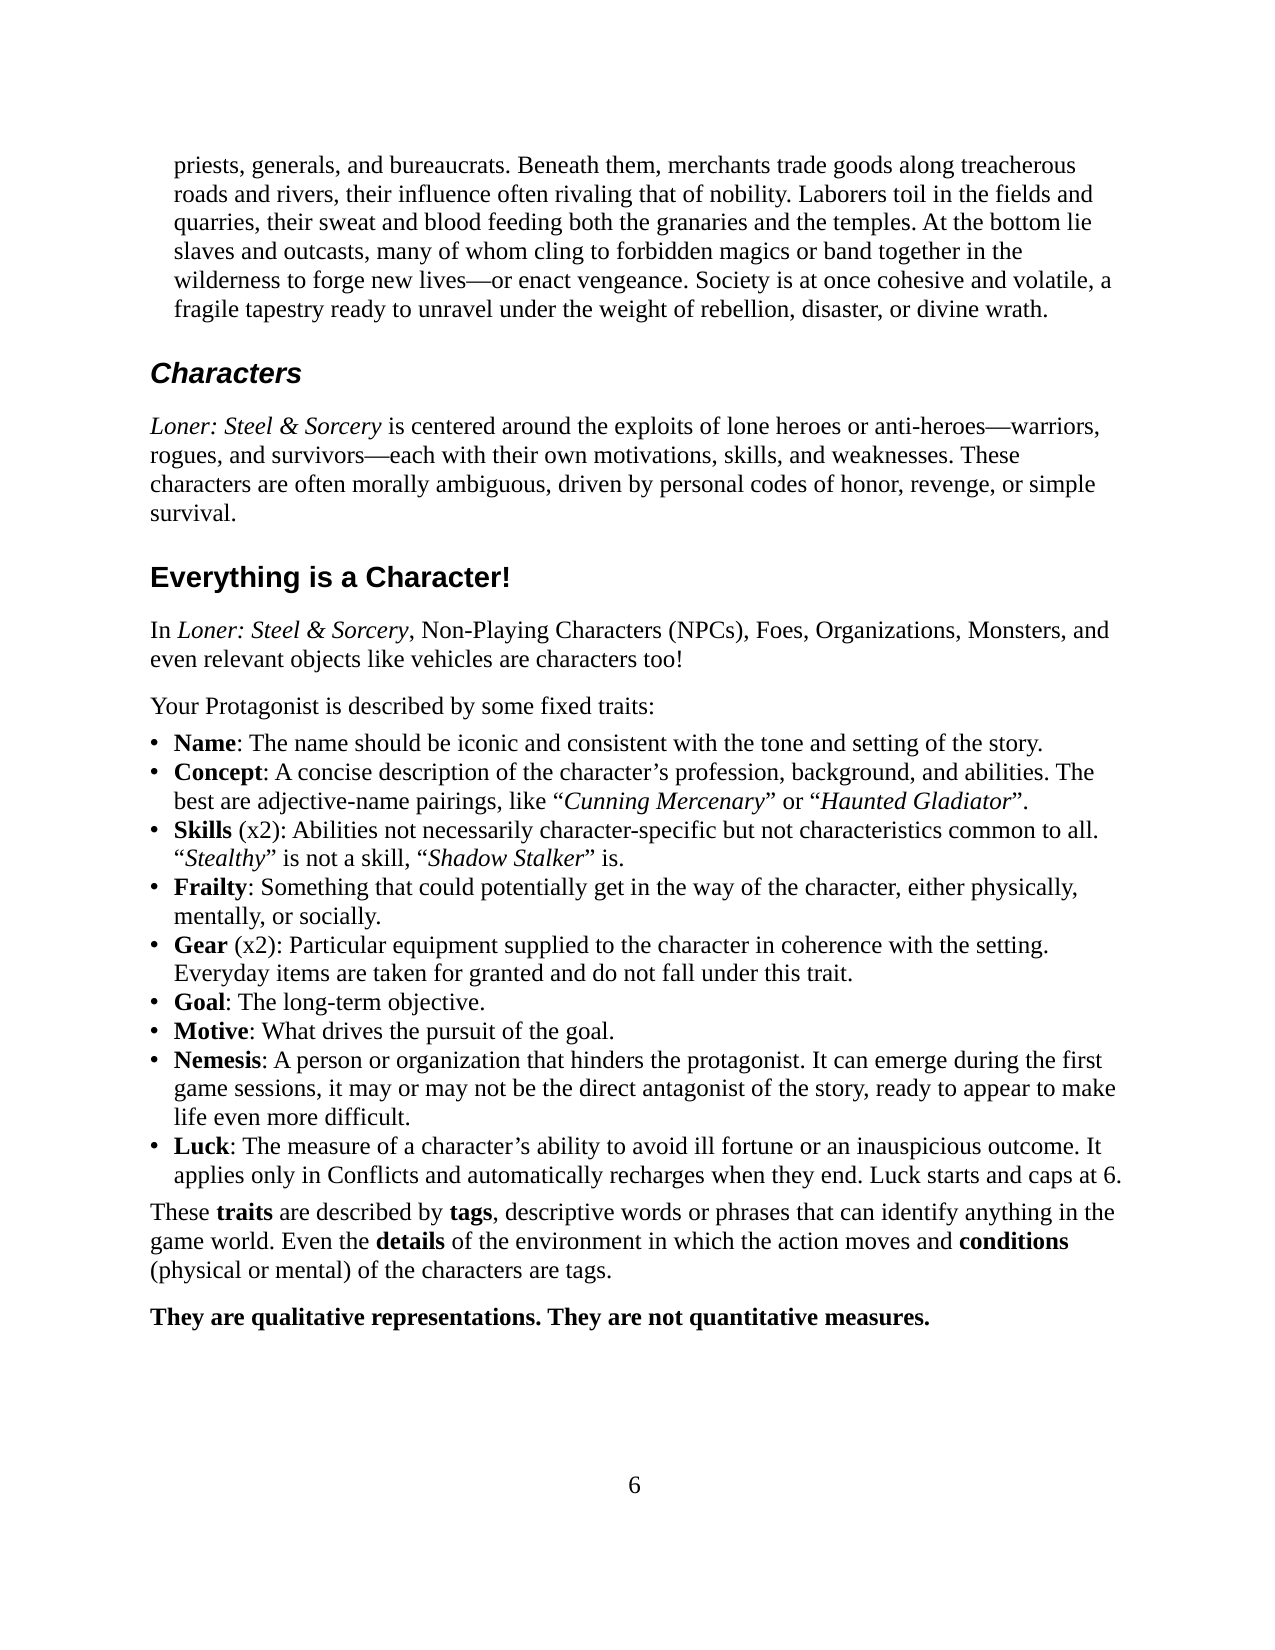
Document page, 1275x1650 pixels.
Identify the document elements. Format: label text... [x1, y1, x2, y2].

text These traits are described by tags, descriptive words or phrases that can identify anything in the game world. Even the details of the environment in which the action moves and conditions (physical or mental) of the characters are tags. [150, 1197, 1125, 1284]
list priests, generals, and bureaucrats. Beneath them, merchants trade goods along treacherous roads and rivers, their influence often rivaling that of nobility. Laborers toil in the fields and quarries, their sweat and blood feeding both the granaries and the temples. At the bottom lie slaves and outcasts, many of whom cling to forbidden magics or band together in the wilderness to forge new lives—or enact vengeance. Society is at once cohesive and volatile, a fragile tapestry ready to unravel under the weight of rebellion, disaster, or divine wrath. [150, 150, 1125, 322]
list Gear (x2): Particular equipment supplied to the character in coherence with the setting. Everyday items are taken for granted and do not fall under this trait. [150, 930, 1125, 987]
list Goal: The long-term objective. [150, 987, 1125, 1016]
list Nemesis: A person or organization that hinders the protagonist. It can emerge during the first game sessions, it may or may not be the direct antagonist of the story, ready to appear to make life even more difficult. [150, 1045, 1125, 1131]
list Name: The name should be iconic and consistent with the tone and setting of the story. [150, 728, 1125, 757]
text Your Protagonist is described by some fixed traits: [150, 691, 1125, 719]
subtitle Everything is a Character! [150, 560, 1125, 594]
list Concept: A concise description of the character’s profession, background, and abilities. The best are adjective-name pairings, like “Cunning Mercenary” or “Haunted Gladiator”. [150, 757, 1125, 815]
text Loner: Steel & Sorcery is centered around the exploits of lone heroes or anti-heroes—warriors, rogues, and survivors—each with their own motivations, skills, and weaknesses. These characters are often morally ambiguous, driven by personal codes of honor, revenge, or simple survival. [150, 411, 1125, 526]
text In Loner: Steel & Sorcery, Non-Playing Characters (NPCs), Foes, Organizations, Monsters, and even relevant objects like vehicles are characters too! [150, 615, 1125, 673]
subtitle Characters [150, 356, 1125, 390]
list Frailty: Something that could potentially get in the way of the character, either physically, mentally, or socially. [150, 872, 1125, 930]
list Luck: The measure of a character’s ability to avoid ill fortune or an inauspicious outcome. It applies only in Conflicts and automatically recharges when they end. Luck starts and caps at 6. [150, 1131, 1125, 1188]
list Skills (x2): Abilities not necessarily character-specific but not characteristics common to all. “Stealthy” is not a skill, “Shadow Stalker” is. [150, 815, 1125, 872]
text They are qualitative representations. They are not quantitative measures. [150, 1302, 1125, 1330]
list Motive: What drives the pursuit of the goal. [150, 1016, 1125, 1045]
